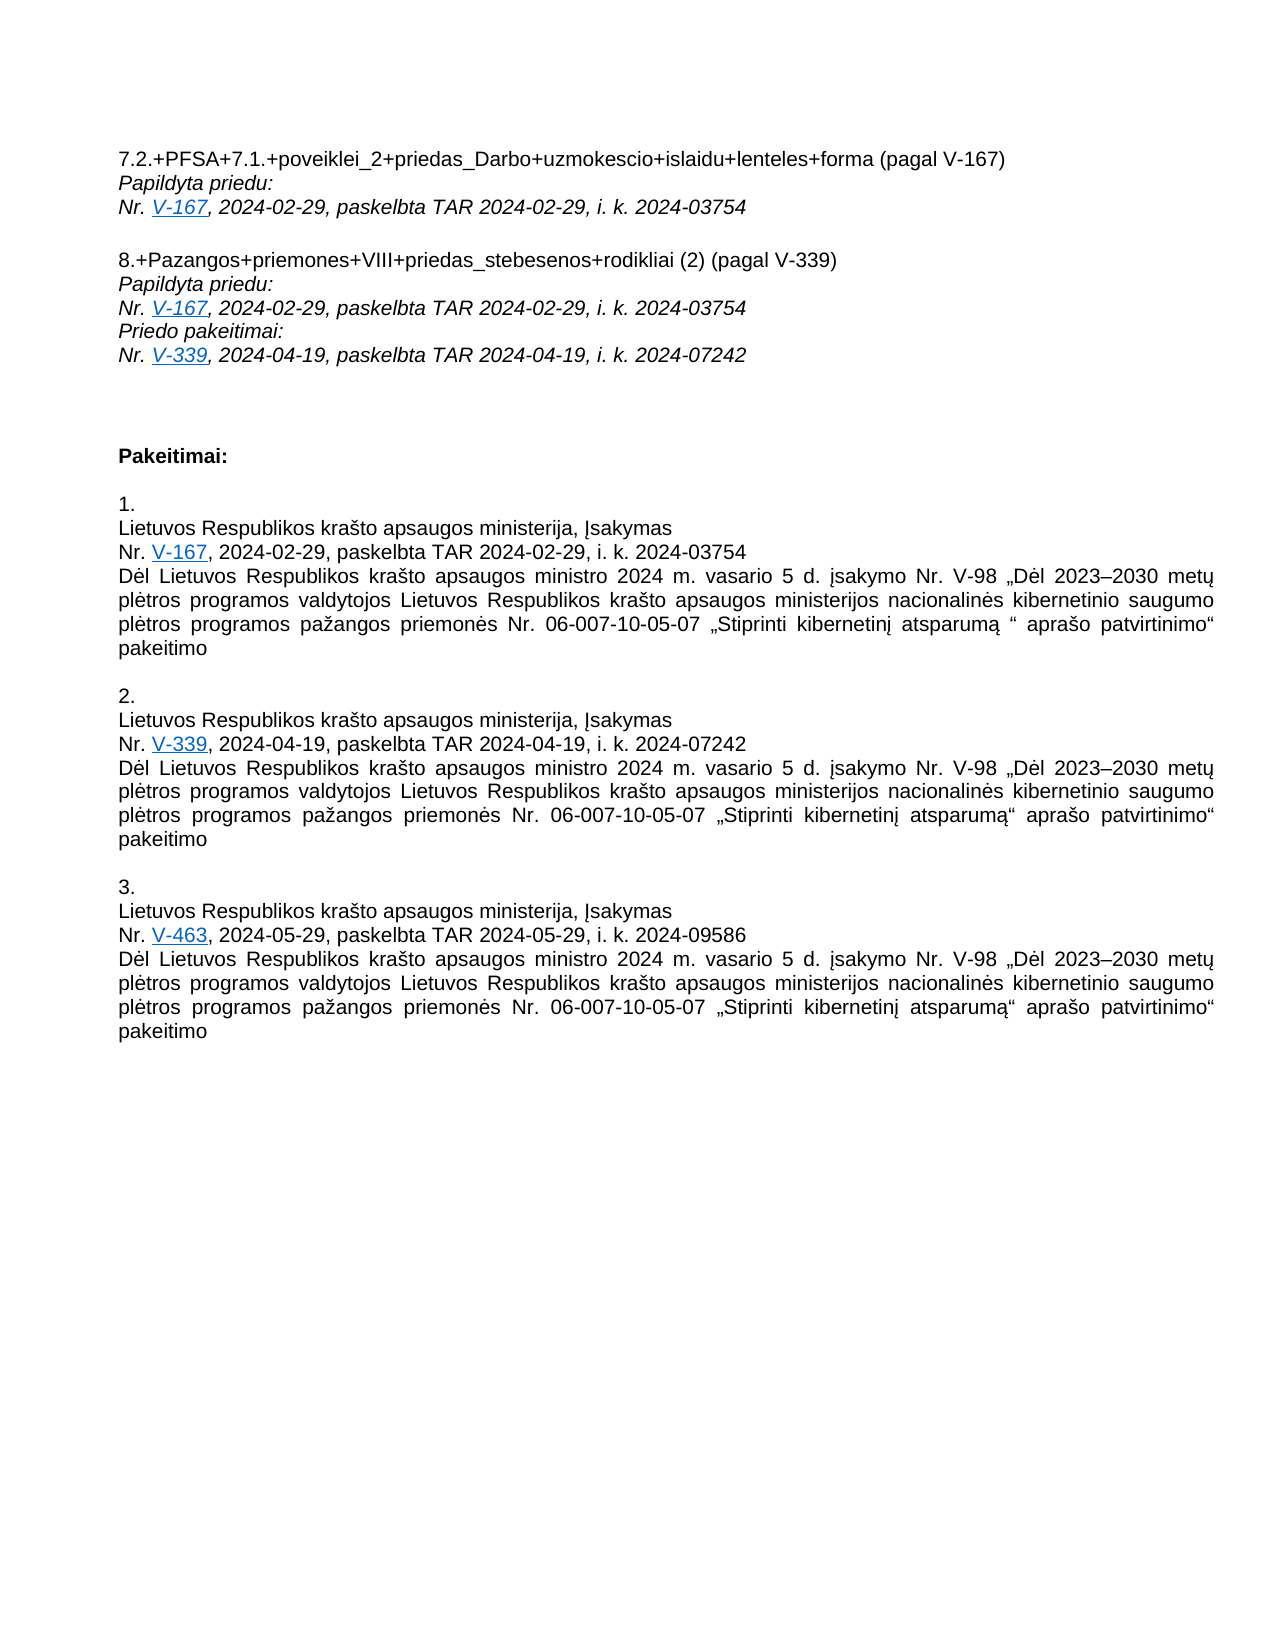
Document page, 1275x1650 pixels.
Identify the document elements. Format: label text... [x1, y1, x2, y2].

text Lietuvos Respublikos krašto apsaugos ministerija, Įsakymas [118, 899, 1216, 923]
text Nr. V-339, 2024-04-19, paskelbta TAR 2024-04-19, i. k. 2024-07242 [118, 343, 1216, 367]
text 8.+Pazangos+priemones+VIII+priedas_stebesenos+rodikliai (2) (pagal V-339) [118, 247, 1216, 271]
text Papildyta priedu: [118, 171, 1216, 195]
text 1. [118, 492, 1216, 516]
text Nr. V-463, 2024-05-29, paskelbta TAR 2024-05-29, i. k. 2024-09586 [118, 923, 1216, 947]
text Dėl Lietuvos Respublikos krašto apsaugos ministro 2024 m. vasario 5 d. įsakymo Nr. V-98 „Dėl 2023–2030 metų plėtros programos valdytojos Lietuvos Respublikos krašto apsaugos ministerijos nacionalinės kibernetinio saugumo plėtros programos pažangos priemonės Nr. 06-007-10-05-07 „Stiprinti kibernetinį atsparumą“ aprašo patvirtinimo“ pakeitimo [118, 755, 1216, 851]
text Lietuvos Respublikos krašto apsaugos ministerija, Įsakymas [118, 707, 1216, 731]
text Priedo pakeitimai: [118, 319, 1216, 343]
text Nr. V-167, 2024-02-29, paskelbta TAR 2024-02-29, i. k. 2024-03754 [118, 195, 1216, 219]
text 3. [118, 875, 1216, 899]
text Nr. V-167, 2024-02-29, paskelbta TAR 2024-02-29, i. k. 2024-03754 [118, 540, 1216, 564]
text Nr. V-339, 2024-04-19, paskelbta TAR 2024-04-19, i. k. 2024-07242 [118, 731, 1216, 755]
text Dėl Lietuvos Respublikos krašto apsaugos ministro 2024 m. vasario 5 d. įsakymo Nr. V-98 „Dėl 2023–2030 metų plėtros programos valdytojos Lietuvos Respublikos krašto apsaugos ministerijos nacionalinės kibernetinio saugumo plėtros programos pažangos priemonės Nr. 06-007-10-05-07 „Stiprinti kibernetinį atsparumą “ aprašo patvirtinimo“ pakeitimo [118, 564, 1216, 659]
text Dėl Lietuvos Respublikos krašto apsaugos ministro 2024 m. vasario 5 d. įsakymo Nr. V-98 „Dėl 2023–2030 metų plėtros programos valdytojos Lietuvos Respublikos krašto apsaugos ministerijos nacionalinės kibernetinio saugumo plėtros programos pažangos priemonės Nr. 06-007-10-05-07 „Stiprinti kibernetinį atsparumą“ aprašo patvirtinimo“ pakeitimo [118, 947, 1216, 1043]
text Pakeitimai: [118, 444, 1216, 468]
text Nr. V-167, 2024-02-29, paskelbta TAR 2024-02-29, i. k. 2024-03754 [118, 295, 1216, 319]
text Papildyta priedu: [118, 271, 1216, 295]
text 2. [118, 683, 1216, 707]
text Lietuvos Respublikos krašto apsaugos ministerija, Įsakymas [118, 516, 1216, 540]
text 7.2.+PFSA+7.1.+poveiklei_2+priedas_Darbo+uzmokescio+islaidu+lenteles+forma (pagal V-167) [118, 147, 1216, 171]
